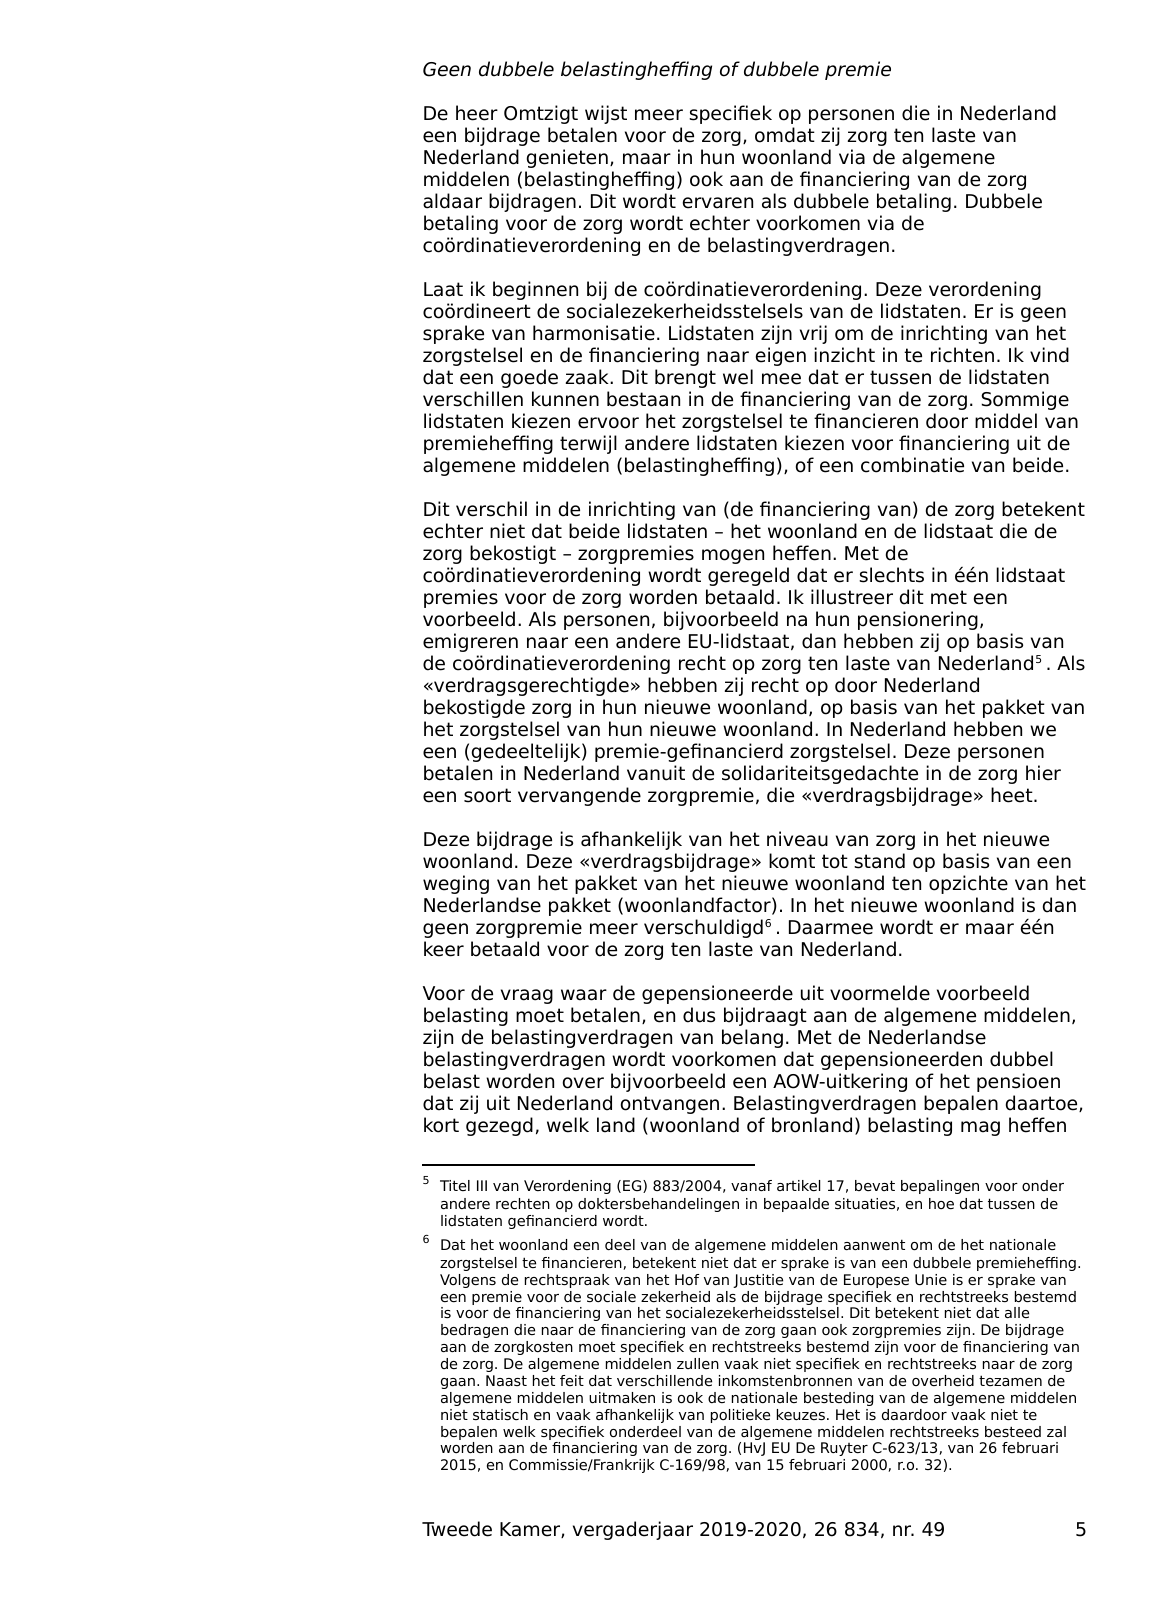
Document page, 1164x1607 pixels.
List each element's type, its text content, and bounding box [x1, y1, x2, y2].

text Voor de vraag waar de gepensioneerde uit voormelde voorbeeld belasting moet betalen, en dus bijdraagt aan de algemene middelen, zijn de belastingverdragen van belang. Met de Nederlandse belastingverdragen wordt voorkomen dat gepensioneerden dubbel belast worden over bijvoorbeeld een AOW-uitkering of het pensioen dat zij uit Nederland ontvangen. Belastingverdragen bepalen daartoe, kort gezegd, welk land (woonland of bronland) belasting mag heffen [422, 983, 1087, 1137]
text Dit verschil in de inrichting van (de financiering van) de zorg betekent echter niet dat beide lidstaten – het woonland en de lidstaat die de zorg bekostigt – zorgpremies mogen heffen. Met de coördinatieverordening wordt geregeld dat er slechts in één lidstaat premies voor de zorg worden betaald. Ik illustreer dit met een voorbeeld. Als personen, bijvoorbeeld na hun pensionering, emigreren naar een andere EU-lidstaat, dan hebben zij op basis van de coördinatieverordening recht op zorg ten laste van Nederland. Als «verdragsgerechtigde» hebben zij recht op door Nederland bekostigde zorg in hun nieuwe woonland, op basis van het pakket van het zorgstelsel van hun nieuwe woonland. In Nederland hebben we een (gedeeltelijk) premie-gefinancierd zorgstelsel. Deze personen betalen in Nederland vanuit de solidariteitsgedachte in de zorg hier een soort vervangende zorgpremie, die «verdragsbijdrage» heet. [422, 499, 1087, 807]
text De heer Omtzigt wijst meer specifiek op personen die in Nederland een bijdrage betalen voor de zorg, omdat zij zorg ten laste van Nederland genieten, maar in hun woonland via de algemene middelen (belastingheffing) ook aan de financiering van de zorg aldaar bijdragen. Dit wordt ervaren als dubbele betaling. Dubbele betaling voor de zorg wordt echter voorkomen via de coördinatieverordening en de belastingverdragen. [422, 103, 1087, 257]
text Deze bijdrage is afhankelijk van het niveau van zorg in het nieuwe woonland. Deze «verdragsbijdrage» komt tot stand op basis van een weging van het pakket van het nieuwe woonland ten opzichte van het Nederlandse pakket (woonlandfactor). In het nieuwe woonland is dan geen zorgpremie meer verschuldigd. Daarmee wordt er maar één keer betaald voor de zorg ten laste van Nederland. [422, 829, 1087, 961]
text Dat het woonland een deel van de algemene middelen aanwent om de het nationale zorgstelsel te financieren, betekent niet dat er sprake is van een dubbele premieheffing. Volgens de rechtspraak van het Hof van Justitie van de Europese Unie is er sprake van een premie voor de sociale zekerheid als de bijdrage specifiek en rechtstreeks bestemd is voor de financiering van het socialezekerheidsstelsel. Dit betekent niet dat alle bedragen die naar de financiering van de zorg gaan ook zorgpremies zijn. De bijdrage aan de zorgkosten moet specifiek en rechtstreeks bestemd zijn voor de financiering van de zorg. De algemene middelen zullen vaak niet specifiek en rechtstreeks naar de zorg gaan. Naast het feit dat verschillende inkomstenbronnen van de overheid tezamen de algemene middelen uitmaken is ook de nationale besteding van de algemene middelen niet statisch en vaak afhankelijk van politieke keuzes. Het is daardoor vaak niet te bepalen welk specifiek onderdeel van de algemene middelen rechtstreeks besteed zal worden aan de financiering van de zorg. (HvJ EU De Ruyter C-623/13, van 26 februari 2015, en Commissie/Frankrijk C-169/98, van 15 februari 2000, r.o. 32). [422, 1233, 1087, 1474]
text Titel III van Verordening (EG) 883/2004, vanaf artikel 17, bevat bepalingen voor onder andere rechten op doktersbehandelingen in bepaalde situaties, en hoe dat tussen de lidstaten gefinancierd wordt. [422, 1174, 1087, 1230]
subtitle Geen dubbele belastingheffing of dubbele premie [422, 59, 1087, 81]
text Laat ik beginnen bij de coördinatieverordening. Deze verordening coördineert de socialezekerheidsstelsels van de lidstaten. Er is geen sprake van harmonisatie. Lidstaten zijn vrij om de inrichting van het zorgstelsel en de financiering naar eigen inzicht in te richten. Ik vind dat een goede zaak. Dit brengt wel mee dat er tussen de lidstaten verschillen kunnen bestaan in de financiering van de zorg. Sommige lidstaten kiezen ervoor het zorgstelsel te financieren door middel van premieheffing terwijl andere lidstaten kiezen voor financiering uit de algemene middelen (belastingheffing), of een combinatie van beide. [422, 279, 1087, 477]
